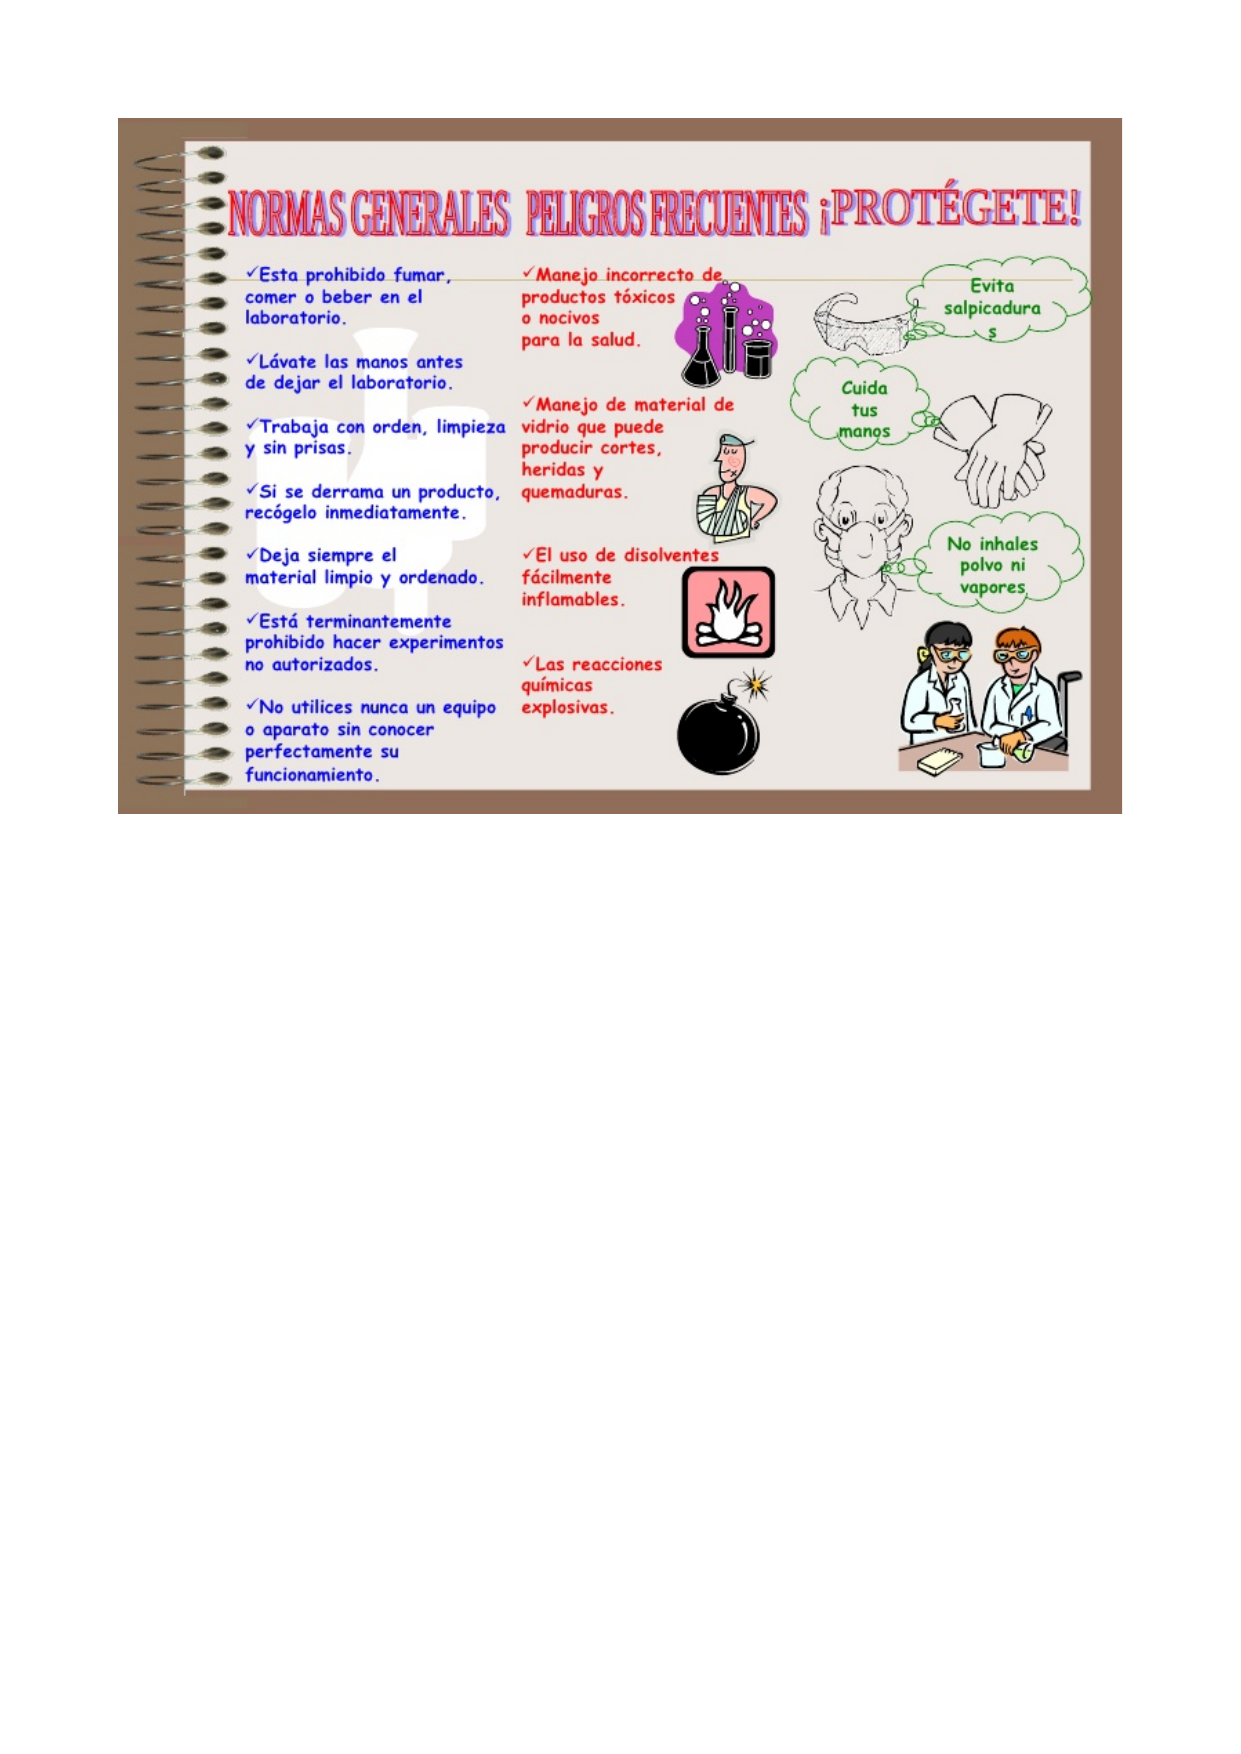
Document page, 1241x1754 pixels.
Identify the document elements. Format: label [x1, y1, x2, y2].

picture [118, 118, 1123, 814]
